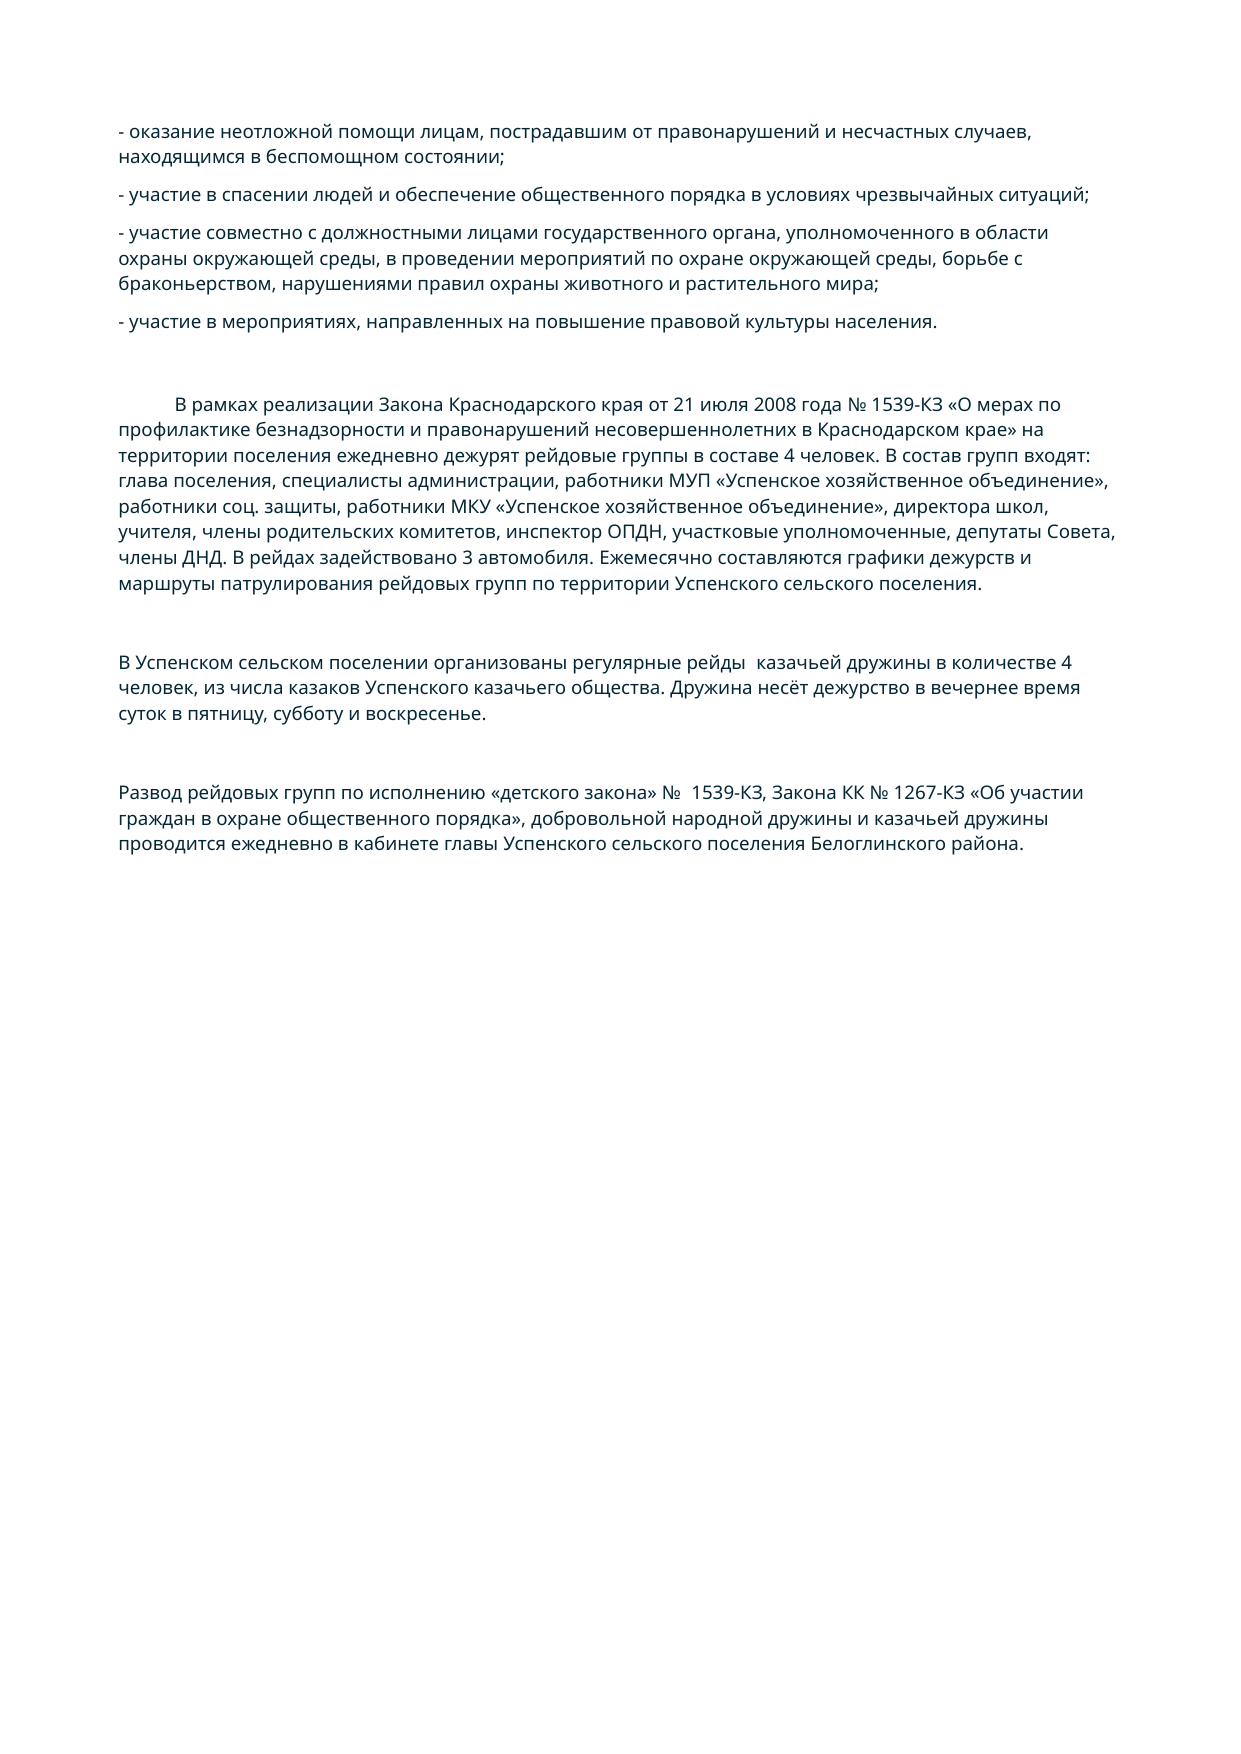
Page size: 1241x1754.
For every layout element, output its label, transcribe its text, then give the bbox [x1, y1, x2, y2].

text - участие в спасении людей и обеспечение общественного порядка в условиях чрезвычайных ситуаций; [118, 182, 1122, 207]
text - участие совместно с должностными лицами государственного органа, уполномоченного в области охраны окружающей среды, в проведении мероприятий по охране окружающей среды, борьбе с браконьерством, нарушениями правил охраны животного и растительного мира; [118, 220, 1122, 296]
text - оказание неотложной помощи лицам, пострадавшим от правонарушений и несчастных случаев, находящимся в беспомощном состоянии; [118, 118, 1122, 169]
text В Успенском сельском поселении организованы регулярные рейды казачьей дружины в количестве 4 человек, из числа казаков Успенского казачьего общества. Дружина несёт дежурство в вечернее время суток в пятницу, субботу и воскресенье. [118, 649, 1122, 726]
text Развод рейдовых групп по исполнению «детского закона» № 1539-КЗ, Закона КК № 1267-КЗ «Об участии граждан в охране общественного порядка», добровольной народной дружины и казачьей дружины проводится ежедневно в кабинете главы Успенского сельского поселения Белоглинского района. [118, 779, 1122, 856]
text - участие в мероприятиях, направленных на повышение правовой культуры населения. [118, 309, 1122, 334]
text В рамках реализации Закона Краснодарского края от 21 июля 2008 года № 1539-КЗ «О мерах по профилактике безнадзорности и правонарушений несовершеннолетних в Краснодарском крае» на территории поселения ежедневно дежурят рейдовые группы в составе 4 человек. В состав групп входят: глава поселения, специалисты администрации, работники МУП «Успенское хозяйственное объединение», работники соц. защиты, работники МКУ «Успенское хозяйственное объединение», директора школ, учителя, члены родительских комитетов, инспектор ОПДН, участковые уполномоченные, депутаты Совета, члены ДНД. В рейдах задействовано 3 автомобиля. Ежемесячно составляются графики дежурств и маршруты патрулирования рейдовых групп по территории Успенского сельского поселения. [118, 388, 1122, 595]
